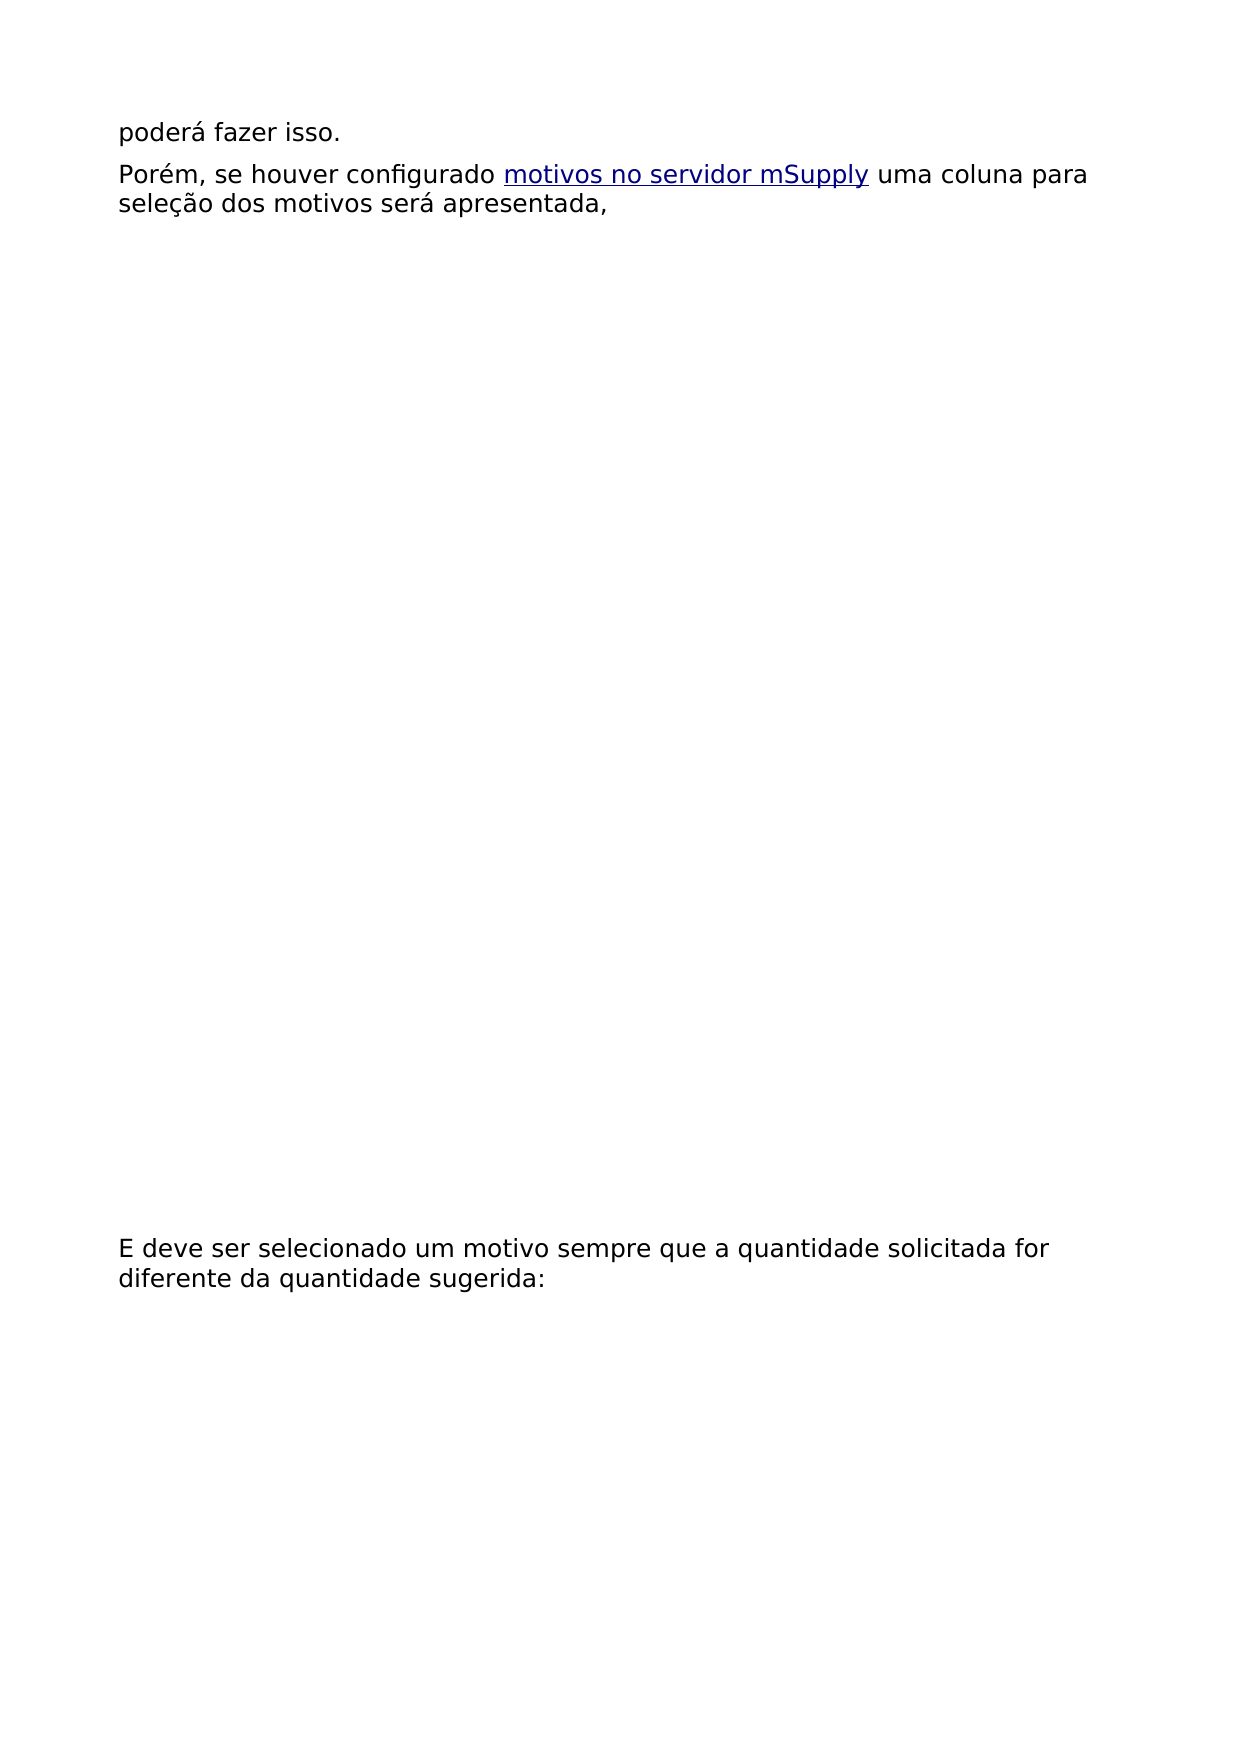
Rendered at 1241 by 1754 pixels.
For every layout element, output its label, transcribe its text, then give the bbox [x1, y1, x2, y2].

text poderá fazer isso. [118, 118, 1122, 147]
text E deve ser selecionado um motivo sempre que a quantidade solicitada for diferente da quantidade sugerida: [118, 762, 1122, 1293]
text Porém, se houver configurado motivos no servidor mSupply uma coluna para seleção dos motivos será apresentada, [118, 160, 1122, 218]
